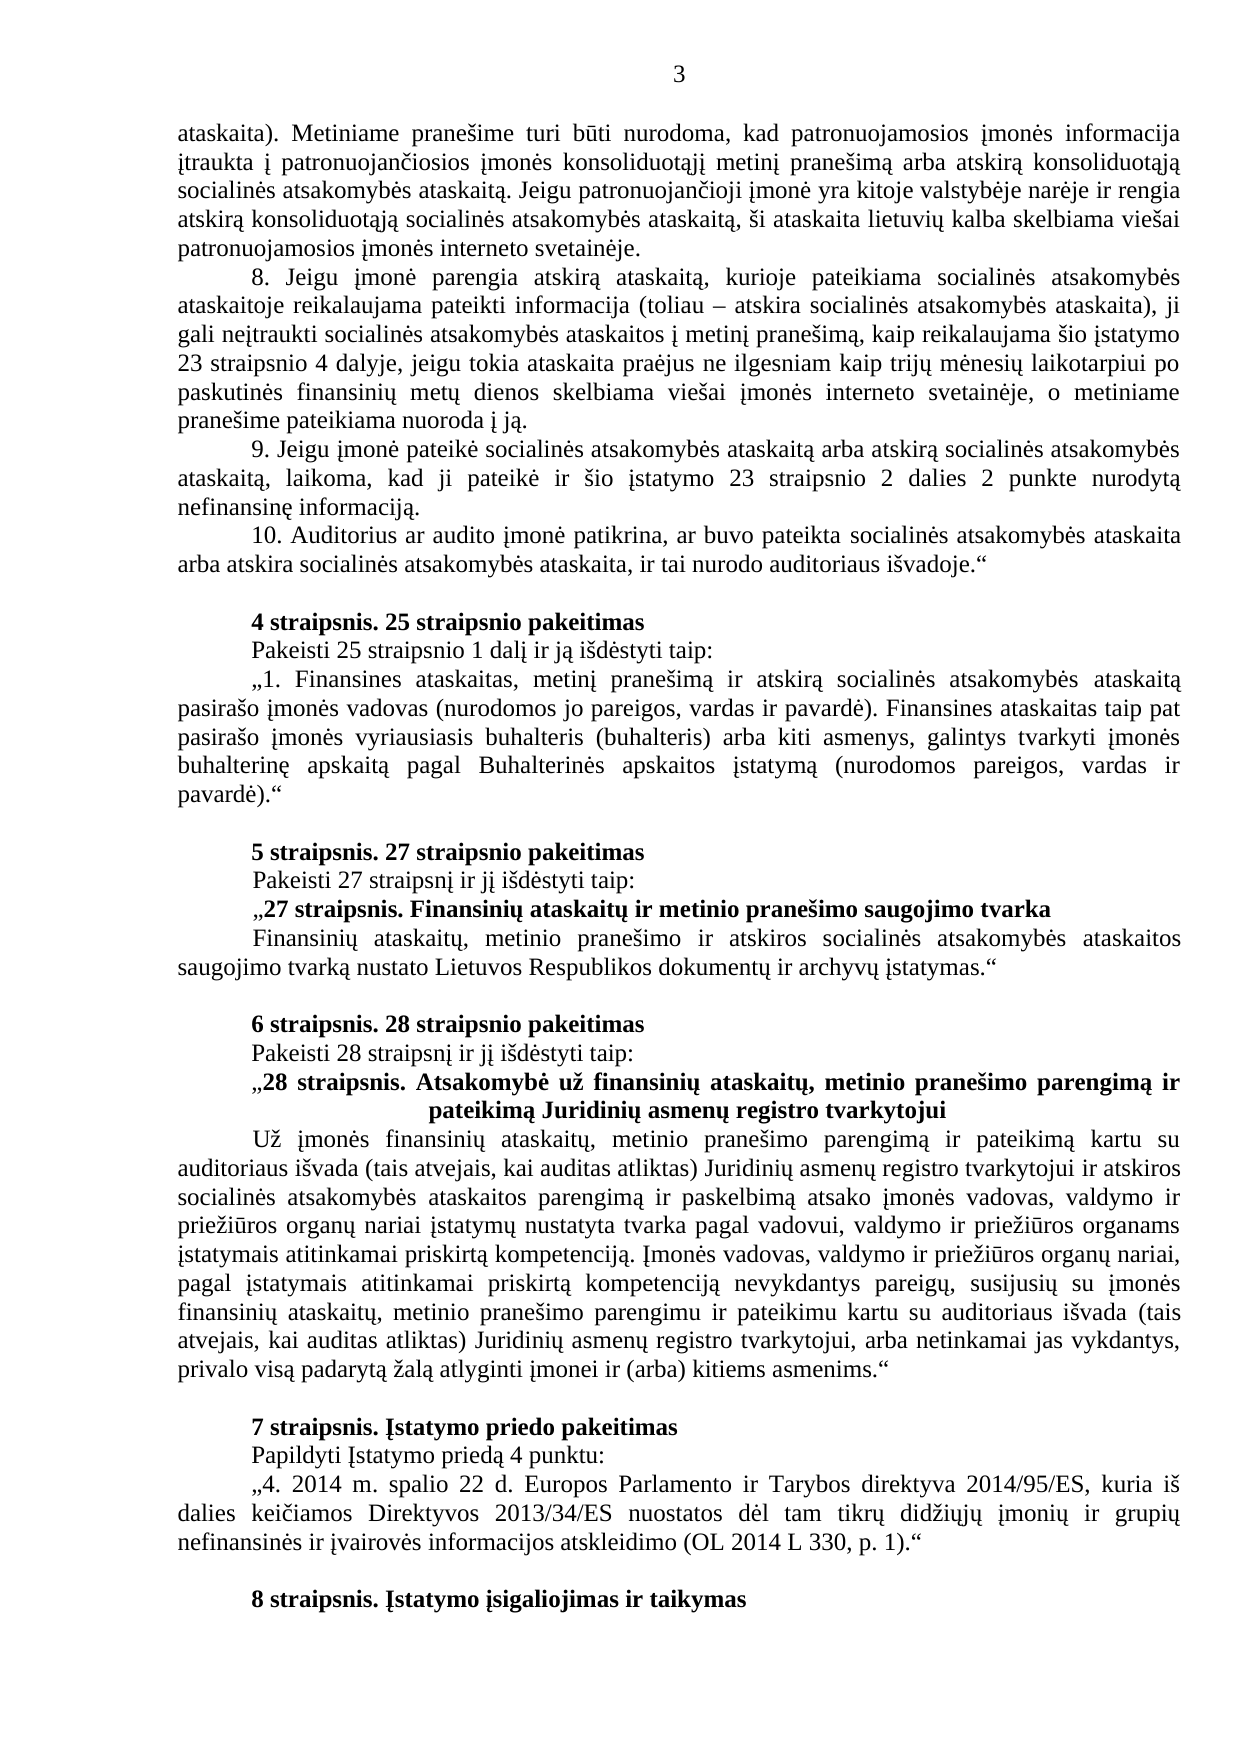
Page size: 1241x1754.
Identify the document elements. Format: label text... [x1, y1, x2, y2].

text „28 straipsnis. Atsakomybė už finansinių ataskaitų, metinio pranešimo parengimą ir pateikimą Juridinių asmenų registro tvarkytojui [251, 1067, 1181, 1124]
text „27 straipsnis. Finansinių ataskaitų ir metinio pranešimo saugojimo tvarka [177, 894, 1181, 923]
text 7 straipsnis. Įstatymo priedo pakeitimas [177, 1412, 1181, 1441]
text 9. Jeigu įmonė pateikė socialinės atsakomybės ataskaitą arba atskirą socialinės atsakomybės ataskaitą, laikoma, kad ji pateikė ir šio įstatymo 23 straipsnio 2 dalies 2 punkte nurodytą nefinansinę informaciją. [177, 434, 1181, 521]
text 8 straipsnis. Įstatymo įsigaliojimas ir taikymas [177, 1584, 1181, 1613]
text Pakeisti 25 straipsnio 1 dalį ir ją išdėstyti taip: [177, 636, 1181, 664]
text 4 straipsnis. 25 straipsnio pakeitimas [177, 607, 1181, 636]
text 6 straipsnis. 28 straipsnio pakeitimas [177, 1009, 1181, 1038]
text Pakeisti 28 straipsnį ir jį išdėstyti taip: [177, 1038, 1181, 1067]
text Už įmonės finansinių ataskaitų, metinio pranešimo parengimą ir pateikimą kartu su auditoriaus išvada (tais atvejais, kai auditas atliktas) Juridinių asmenų registro tvarkytojui ir atskiros socialinės atsakomybės ataskaitos parengimą ir paskelbimą atsako įmonės vadovas, valdymo ir priežiūros organų nariai įstatymų nustatyta tvarka pagal vadovui, valdymo ir priežiūros organams įstatymais atitinkamai priskirtą kompetenciją. Įmonės vadovas, valdymo ir priežiūros organų nariai, pagal įstatymais atitinkamai priskirtą kompetenciją nevykdantys pareigų, susijusių su įmonės finansinių ataskaitų, metinio pranešimo parengimu ir pateikimu kartu su auditoriaus išvada (tais atvejais, kai auditas atliktas) Juridinių asmenų registro tvarkytojui, arba netinkamai jas vykdantys, privalo visą padarytą žalą atlyginti įmonei ir (arba) kitiems asmenims.“ [177, 1124, 1181, 1383]
text 5 straipsnis. 27 straipsnio pakeitimas [177, 837, 1181, 866]
text „4. 2014 m. spalio 22 d. Europos Parlamento ir Tarybos direktyva 2014/95/ES, kuria iš dalies keičiamos Direktyvos 2013/34/ES nuostatos dėl tam tikrų didžiųjų įmonių ir grupių nefinansinės ir įvairovės informacijos atskleidimo (OL 2014 L 330, p. 1).“ [177, 1469, 1181, 1556]
text Finansinių ataskaitų, metinio pranešimo ir atskiros socialinės atsakomybės ataskaitos saugojimo tvarką nustato Lietuvos Respublikos dokumentų ir archyvų įstatymas.“ [177, 923, 1181, 981]
text 10. Auditorius ar audito įmonė patikrina, ar buvo pateikta socialinės atsakomybės ataskaita arba atskira socialinės atsakomybės ataskaita, ir tai nurodo auditoriaus išvadoje.“ [177, 521, 1181, 578]
text 8. Jeigu įmonė parengia atskirą ataskaitą, kurioje pateikiama socialinės atsakomybės ataskaitoje reikalaujama pateikti informacija (toliau – atskira socialinės atsakomybės ataskaita), ji gali neįtraukti socialinės atsakomybės ataskaitos į metinį pranešimą, kaip reikalaujama šio įstatymo 23 straipsnio 4 dalyje, jeigu tokia ataskaita praėjus ne ilgesniam kaip trijų mėnesių laikotarpiui po paskutinės finansinių metų dienos skelbiama viešai įmonės interneto svetainėje, o metiniame pranešime pateikiama nuoroda į ją. [177, 262, 1181, 434]
text Pakeisti 27 straipsnį ir jį išdėstyti taip: [177, 866, 1181, 894]
text ataskaita). Metiniame pranešime turi būti nurodoma, kad patronuojamosios įmonės informacija įtraukta į patronuojančiosios įmonės konsoliduotąjį metinį pranešimą arba atskirą konsoliduotąją socialinės atsakomybės ataskaitą. Jeigu patronuojančioji įmonė yra kitoje valstybėje narėje ir rengia atskirą konsoliduotąją socialinės atsakomybės ataskaitą, ši ataskaita lietuvių kalba skelbiama viešai patronuojamosios įmonės interneto svetainėje. [177, 118, 1181, 262]
text Papildyti Įstatymo priedą 4 punktu: [177, 1441, 1181, 1469]
text „1. Finansines ataskaitas, metinį pranešimą ir atskirą socialinės atsakomybės ataskaitą pasirašo įmonės vadovas (nurodomos jo pareigos, vardas ir pavardė). Finansines ataskaitas taip pat pasirašo įmonės vyriausiasis buhalteris (buhalteris) arba kiti asmenys, galintys tvarkyti įmonės buhalterinę apskaitą pagal Buhalterinės apskaitos įstatymą (nurodomos pareigos, vardas ir pavardė).“ [177, 664, 1181, 808]
